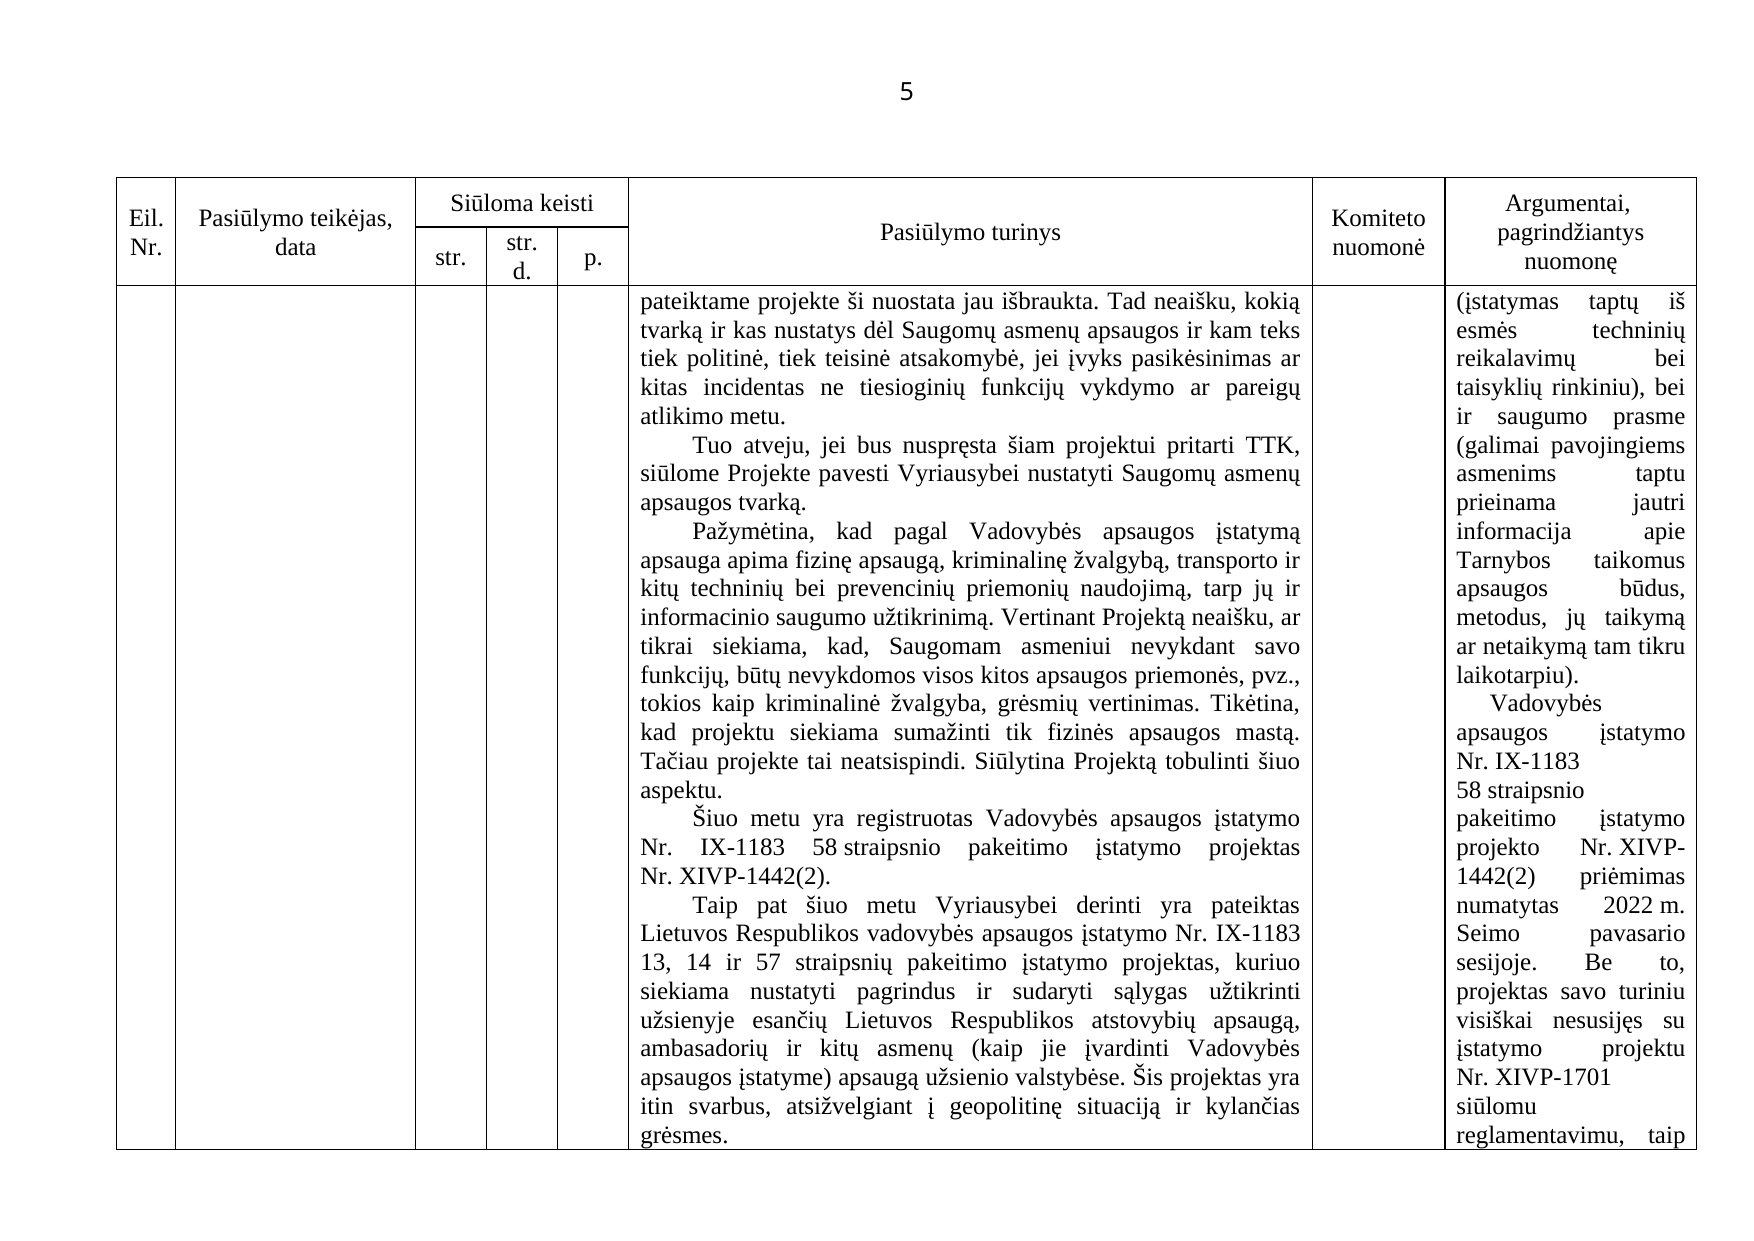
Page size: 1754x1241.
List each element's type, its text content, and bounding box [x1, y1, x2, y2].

table_header Pasiūlymo teikėjas, data [176, 178, 415, 285]
table_cell p. [558, 228, 628, 285]
table_header Pasiūlymo turinys [629, 178, 1312, 285]
table_cell [1313, 286, 1444, 1148]
table_header Eil. Nr. [117, 178, 175, 285]
table_header Siūloma keisti [416, 178, 628, 226]
table_cell [176, 286, 415, 1148]
table_cell str. [416, 228, 486, 285]
table_cell str. d. [487, 228, 557, 285]
table_cell pateiktame projekte ši nuostata jau išbraukta. Tad neaišku, kokią tvarką ir kas nustatys dėl Saugomų asmenų apsaugos ir kam teks tiek politinė, tiek teisinė atsakomybė, jei įvyks pasikėsinimas ar kitas incidentas ne tiesioginių funkcijų vykdymo ar pareigų atlikimo metu. Tuo atveju, jei bus nuspręsta šiam projektui pritarti TTK, siūlome Projekte pavesti Vyriausybei nustatyti Saugomų asmenų apsaugos tvarką. Pažymėtina, kad pagal Vadovybės apsaugos įstatymą apsauga apima fizinę apsaugą, kriminalinę žvalgybą, transporto ir kitų techninių bei prevencinių priemonių naudojimą, tarp jų ir informacinio saugumo užtikrinimą. Vertinant Projektą neaišku, ar tikrai siekiama, kad, Saugomam asmeniui nevykdant savo funkcijų, būtų nevykdomos visos kitos apsaugos priemonės, pvz., tokios kaip kriminalinė žvalgyba, grėsmių vertinimas. Tikėtina, kad projektu siekiama sumažinti tik fizinės apsaugos mastą. Tačiau projekte tai neatsispindi. Siūlytina Projektą tobulinti šiuo aspektu. Šiuo metu yra registruotas Vadovybės apsaugos įstatymo Nr. IX-1183 58 straipsnio pakeitimo įstatymo projektas Nr. XIVP-1442(2). Taip pat šiuo metu Vyriausybei derinti yra pateiktas Lietuvos Respublikos vadovybės apsaugos įstatymo Nr. IX-1183 13, 14 ir 57 straipsnių pakeitimo įstatymo projektas, kuriuo siekiama nustatyti pagrindus ir sudaryti sąlygas užtikrinti užsienyje esančių Lietuvos Respublikos atstovybių apsaugą, ambasadorių ir kitų asmenų (kaip jie įvardinti Vadovybės apsaugos įstatyme) apsaugą užsienio valstybėse. Šis projektas yra itin svarbus, atsižvelgiant į geopolitinę situaciją ir kylančias grėsmes. [629, 286, 1312, 1148]
table_cell [558, 286, 628, 1148]
table_cell (įstatymas taptų iš esmės techninių reikalavimų bei taisyklių rinkiniu), bei ir saugumo prasme (galimai pavojingiems asmenims taptu prieinama jautri informacija apie Tarnybos taikomus apsaugos būdus, metodus, jų taikymą ar netaikymą tam tikru laikotarpiu). Vadovybės apsaugos įstatymo Nr. IX-1183 58 straipsnio pakeitimo įstatymo projekto Nr. XIVP-1442(2) priėmimas numatytas 2022 m. Seimo pavasario sesijoje. Be to, projektas savo turiniu visiškai nesusijęs su įstatymo projektu Nr. XIVP-1701 siūlomu reglamentavimu, taip [1446, 286, 1696, 1148]
table_header Argumentai, pagrindžiantys nuomonę [1446, 178, 1696, 285]
table_cell [117, 286, 175, 1148]
table_cell [487, 286, 557, 1148]
table_cell [416, 286, 486, 1148]
table_header Komiteto nuomonė [1313, 178, 1444, 285]
